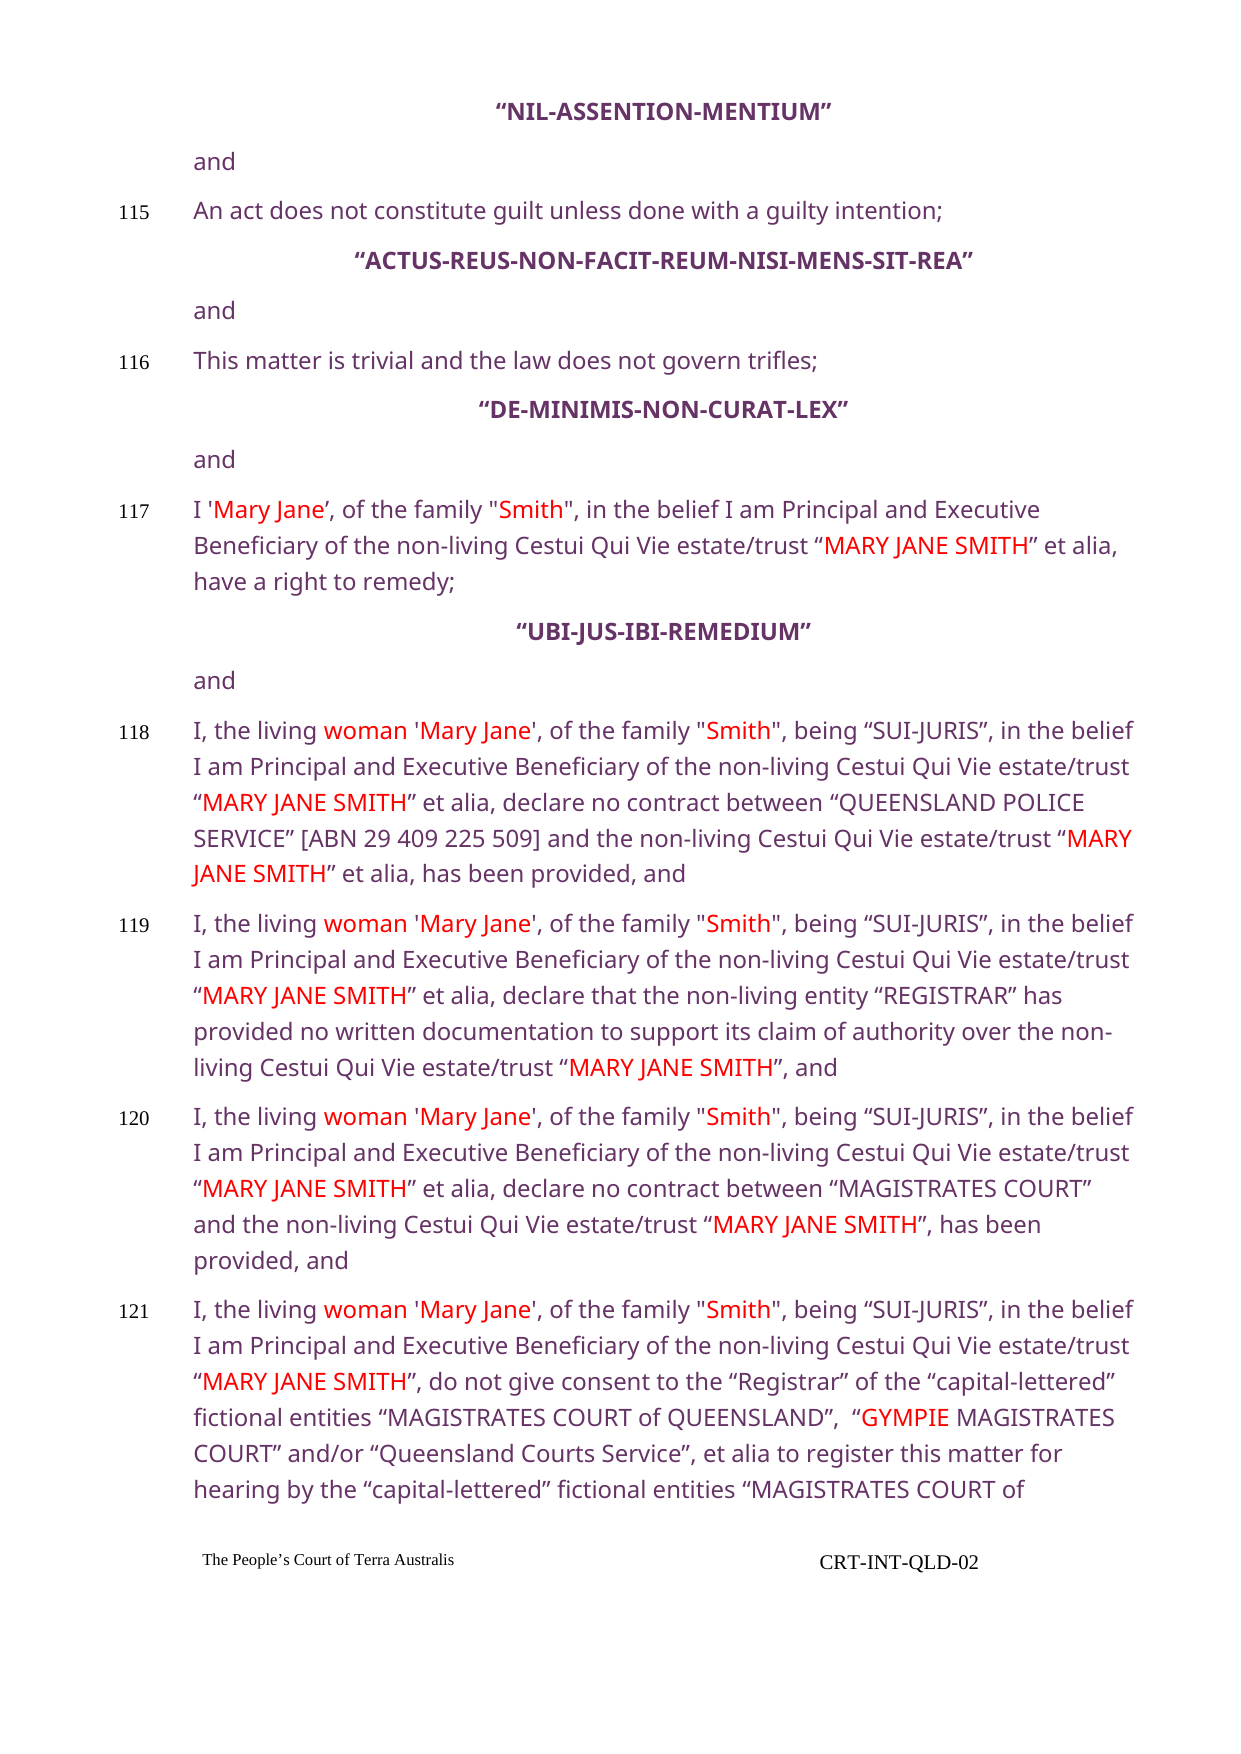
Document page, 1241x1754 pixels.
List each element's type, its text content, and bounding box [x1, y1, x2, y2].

list I, the living woman 'Mary Jane', of the family "Smith", being “SUI-JURIS”, in the belief I am Principal and Executive Beneficiary of the non-living Cestui Qui Vie estate/trust “MARY JANE SMITH” et alia, declare that the non-living entity “REGISTRAR” has provided no written documentation to support its claim of authority over the non-living Cestui Qui Vie estate/trust “MARY JANE SMITH”, and [118, 907, 1134, 1083]
list I, the living woman 'Mary Jane', of the family "Smith", being “SUI-JURIS”, in the belief I am Principal and Executive Beneficiary of the non-living Cestui Qui Vie estate/trust “MARY JANE SMITH”, do not give consent to the “Registrar” of the “capital-lettered” fictional entities “MAGISTRATES COURT of QUEENSLAND”, “GYMPIE MAGISTRATES COURT” and/or “Queensland Courts Service”, et alia to register this matter for hearing by the “capital-lettered” fictional entities “MAGISTRATES COURT of [118, 1293, 1134, 1505]
text and [193, 664, 1134, 697]
text “UBI-JUS-IBI-REMEDIUM” [193, 614, 1134, 647]
text and [193, 294, 1134, 326]
text “NIL-ASSENTION-MENTIUM” [193, 94, 1134, 127]
list I 'Mary Jane’, of the family "Smith", in the belief I am Principal and Executive Beneficiary of the non-living Cestui Qui Vie estate/trust “MARY JANE SMITH” et alia, have a right to remedy; [118, 493, 1134, 597]
list This matter is trivial and the law does not govern trifles; [118, 343, 1134, 376]
text “DE-MINIMIS-NON-CURAT-LEX” [193, 393, 1134, 426]
list I, the living woman 'Mary Jane', of the family "Smith", being “SUI-JURIS”, in the belief I am Principal and Executive Beneficiary of the non-living Cestui Qui Vie estate/trust “MARY JANE SMITH” et alia, declare no contract between “MAGISTRATES COURT” and the non-living Cestui Qui Vie estate/trust “MARY JANE SMITH”, has been provided, and [118, 1100, 1134, 1276]
text and [193, 443, 1134, 476]
text and [193, 144, 1134, 177]
list I, the living woman 'Mary Jane', of the family "Smith", being “SUI-JURIS”, in the belief I am Principal and Executive Beneficiary of the non-living Cestui Qui Vie estate/trust “MARY JANE SMITH” et alia, declare no contract between “QUEENSLAND POLICE SERVICE” [ABN 29 409 225 509] and the non-living Cestui Qui Vie estate/trust “MARY JANE SMITH” et alia, has been provided, and [118, 714, 1134, 890]
list An act does not constitute guilt unless done with a guilty intention; [118, 194, 1134, 227]
text “ACTUS-REUS-NON-FACIT-REUM-NISI-MENS-SIT-REA” [193, 244, 1134, 276]
